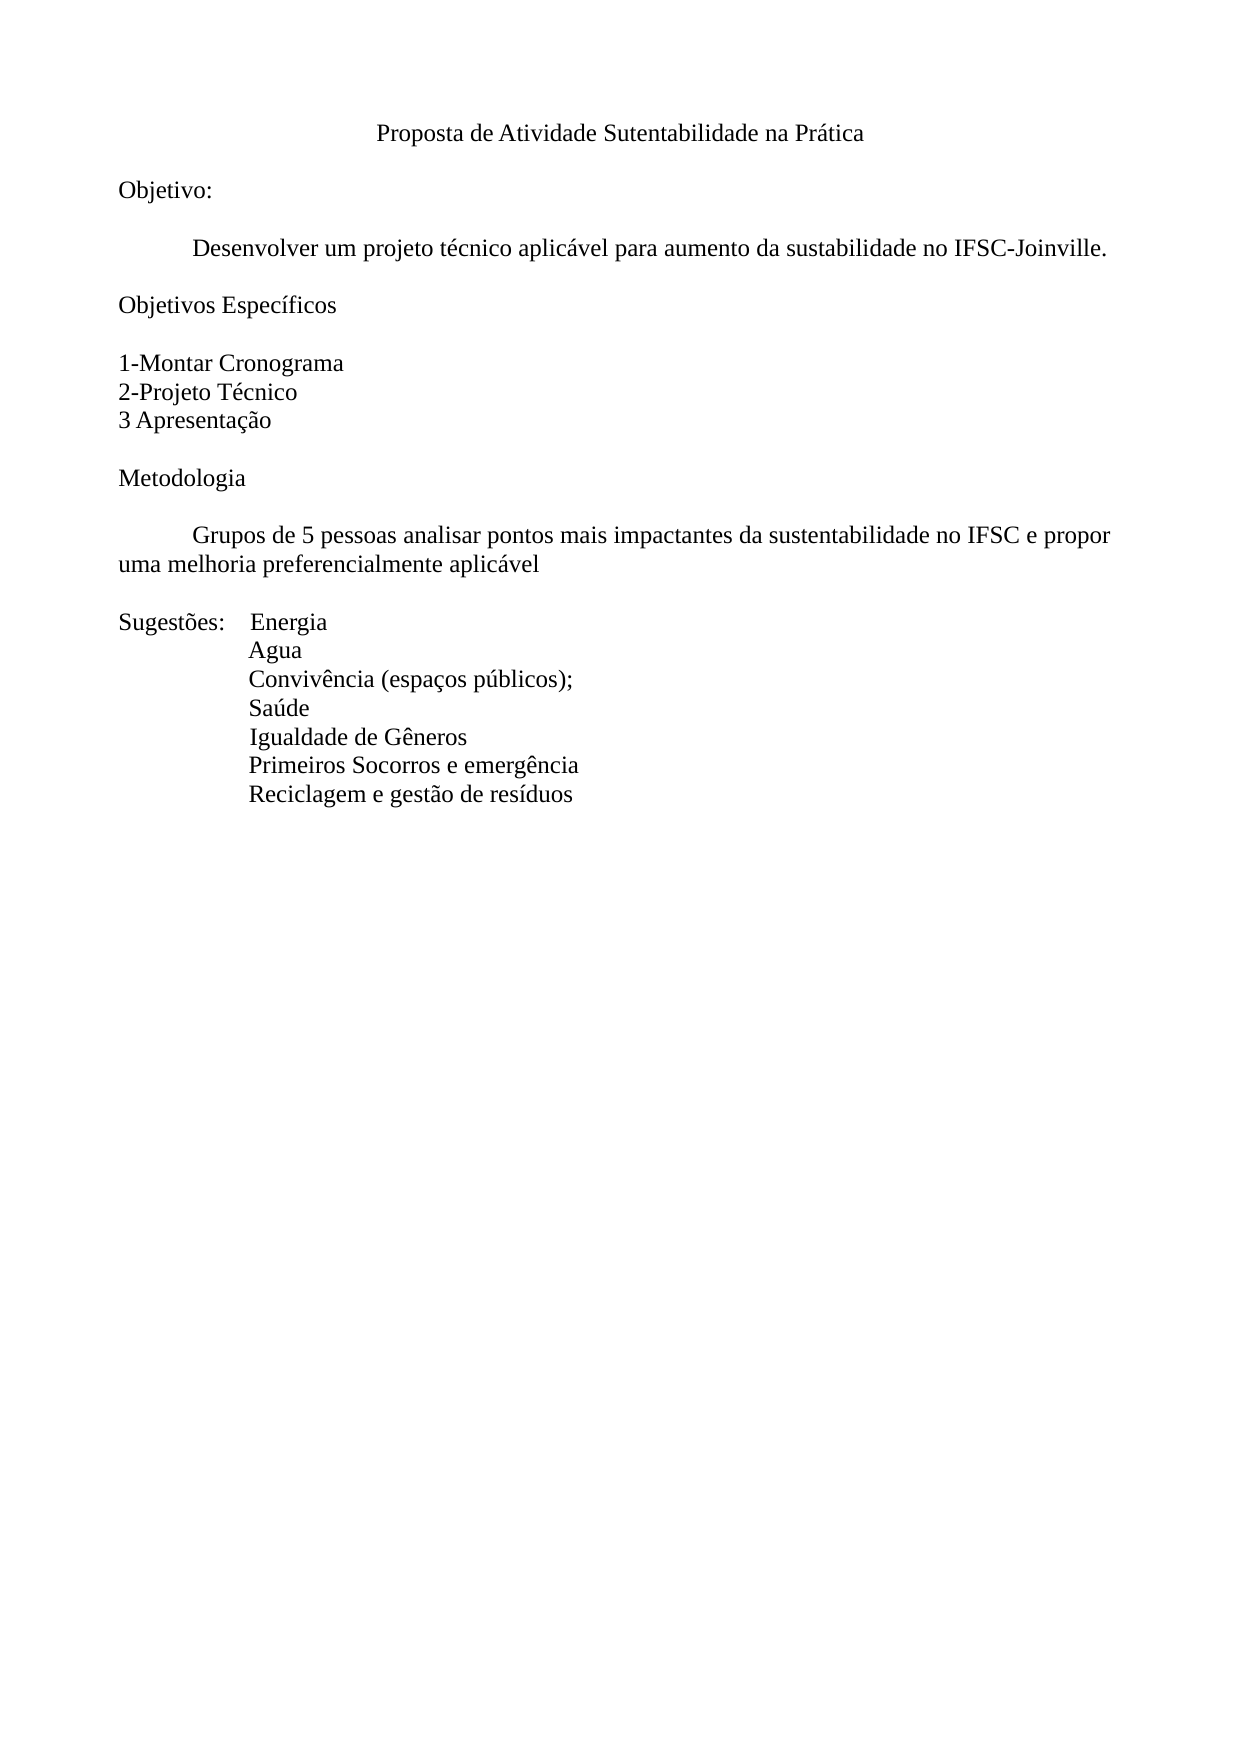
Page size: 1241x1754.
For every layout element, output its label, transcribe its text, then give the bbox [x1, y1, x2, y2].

text Agua [118, 636, 1122, 664]
text 2-Projeto Técnico [118, 377, 1122, 406]
text Sugestões: Energia [118, 607, 1122, 636]
text Igualdade de Gêneros [118, 722, 1122, 751]
text Objetivos Específicos [118, 291, 1122, 319]
text Objetivo: [118, 176, 1122, 204]
text Desenvolver um projeto técnico aplicável para aumento da sustabilidade no IFSC-Joinville. [118, 233, 1122, 262]
text 3 Apresentação [118, 406, 1122, 434]
text Grupos de 5 pessoas analisar pontos mais impactantes da sustentabilidade no IFSC e propor uma melhoria preferencialmente aplicável [118, 521, 1122, 578]
text Reciclagem e gestão de resíduos [118, 779, 1122, 808]
text Convivência (espaços públicos); [118, 664, 1122, 693]
text Primeiros Socorros e emergência [118, 751, 1122, 779]
text Saúde [118, 693, 1122, 722]
text Proposta de Atividade Sutentabilidade na Prática [118, 118, 1122, 147]
text 1-Montar Cronograma [118, 348, 1122, 377]
text Metodologia [118, 463, 1122, 492]
